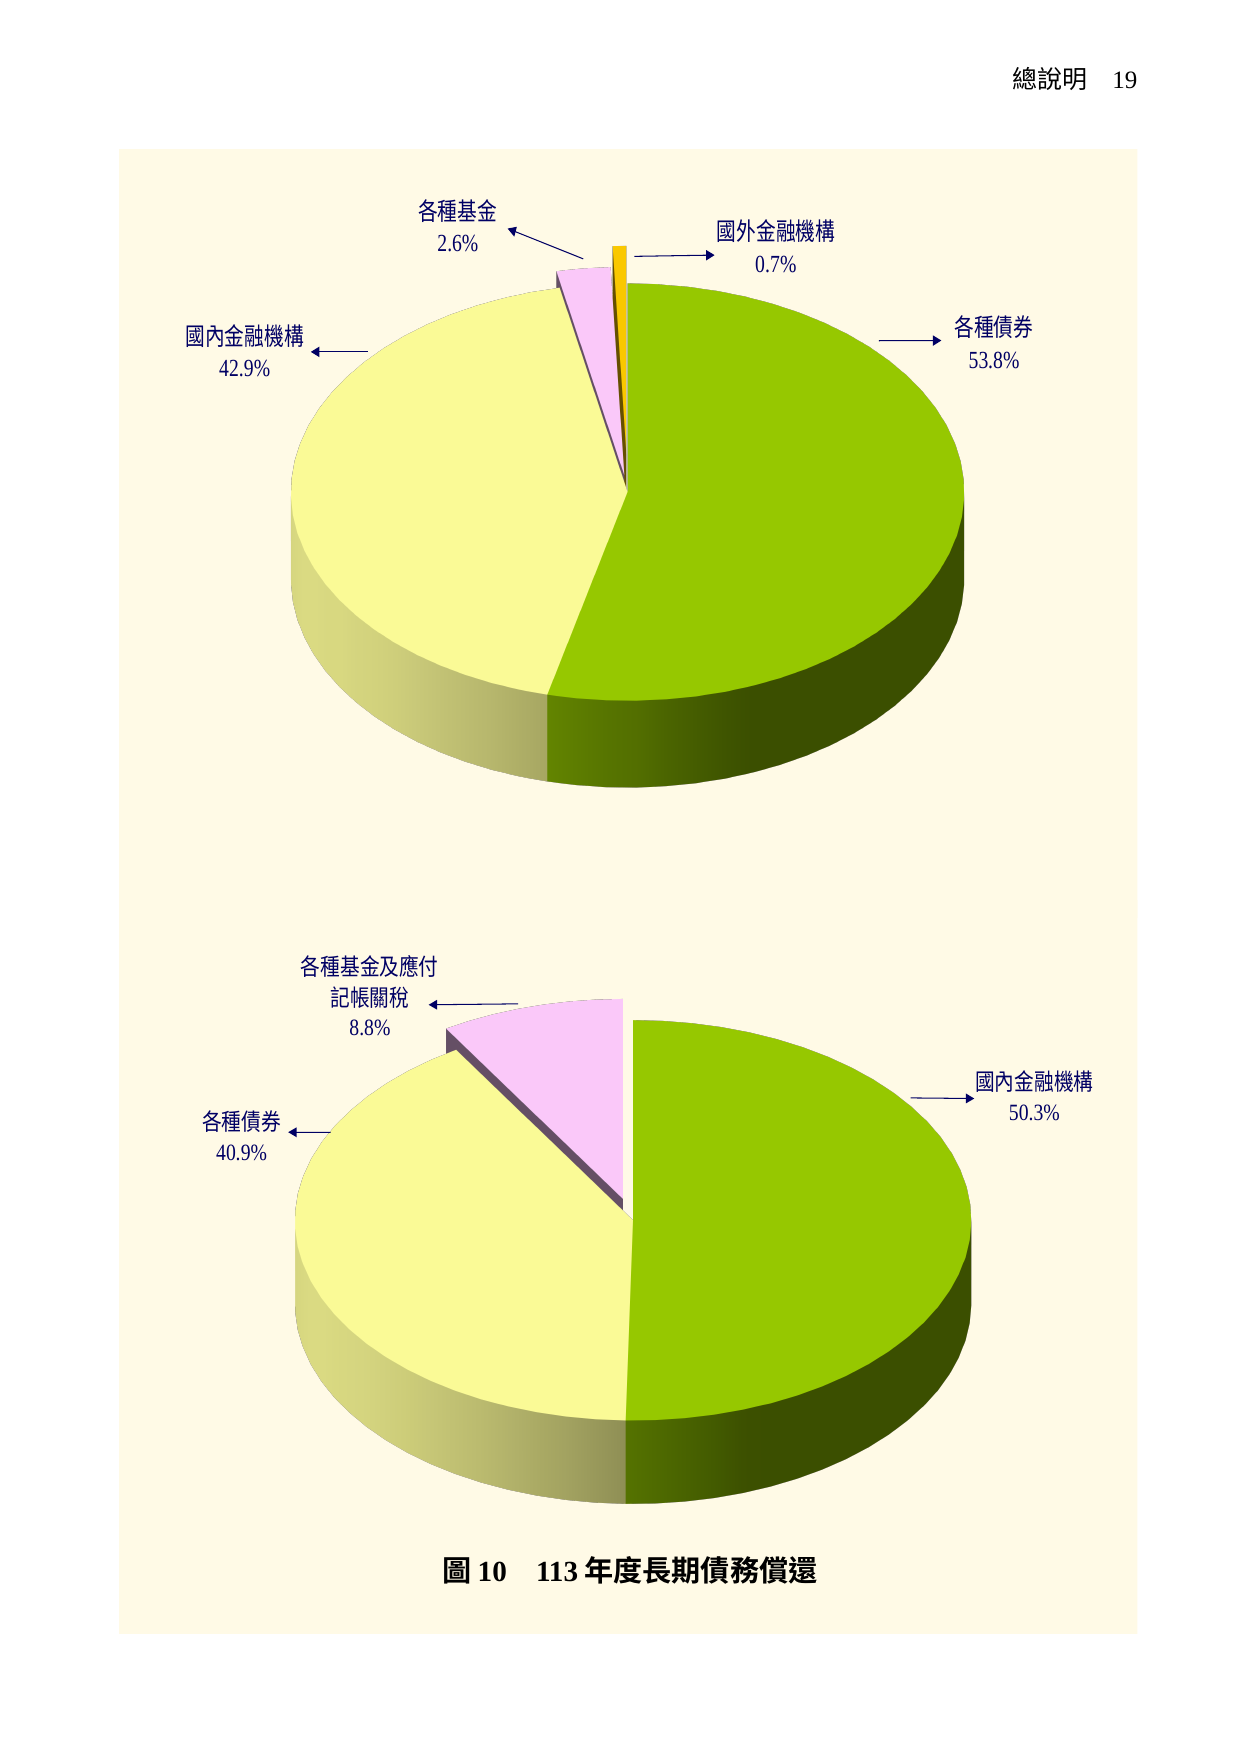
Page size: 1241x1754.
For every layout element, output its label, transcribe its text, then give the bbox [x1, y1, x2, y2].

text 圖10 113年度長期債務償還 [134, 1547, 1126, 1587]
